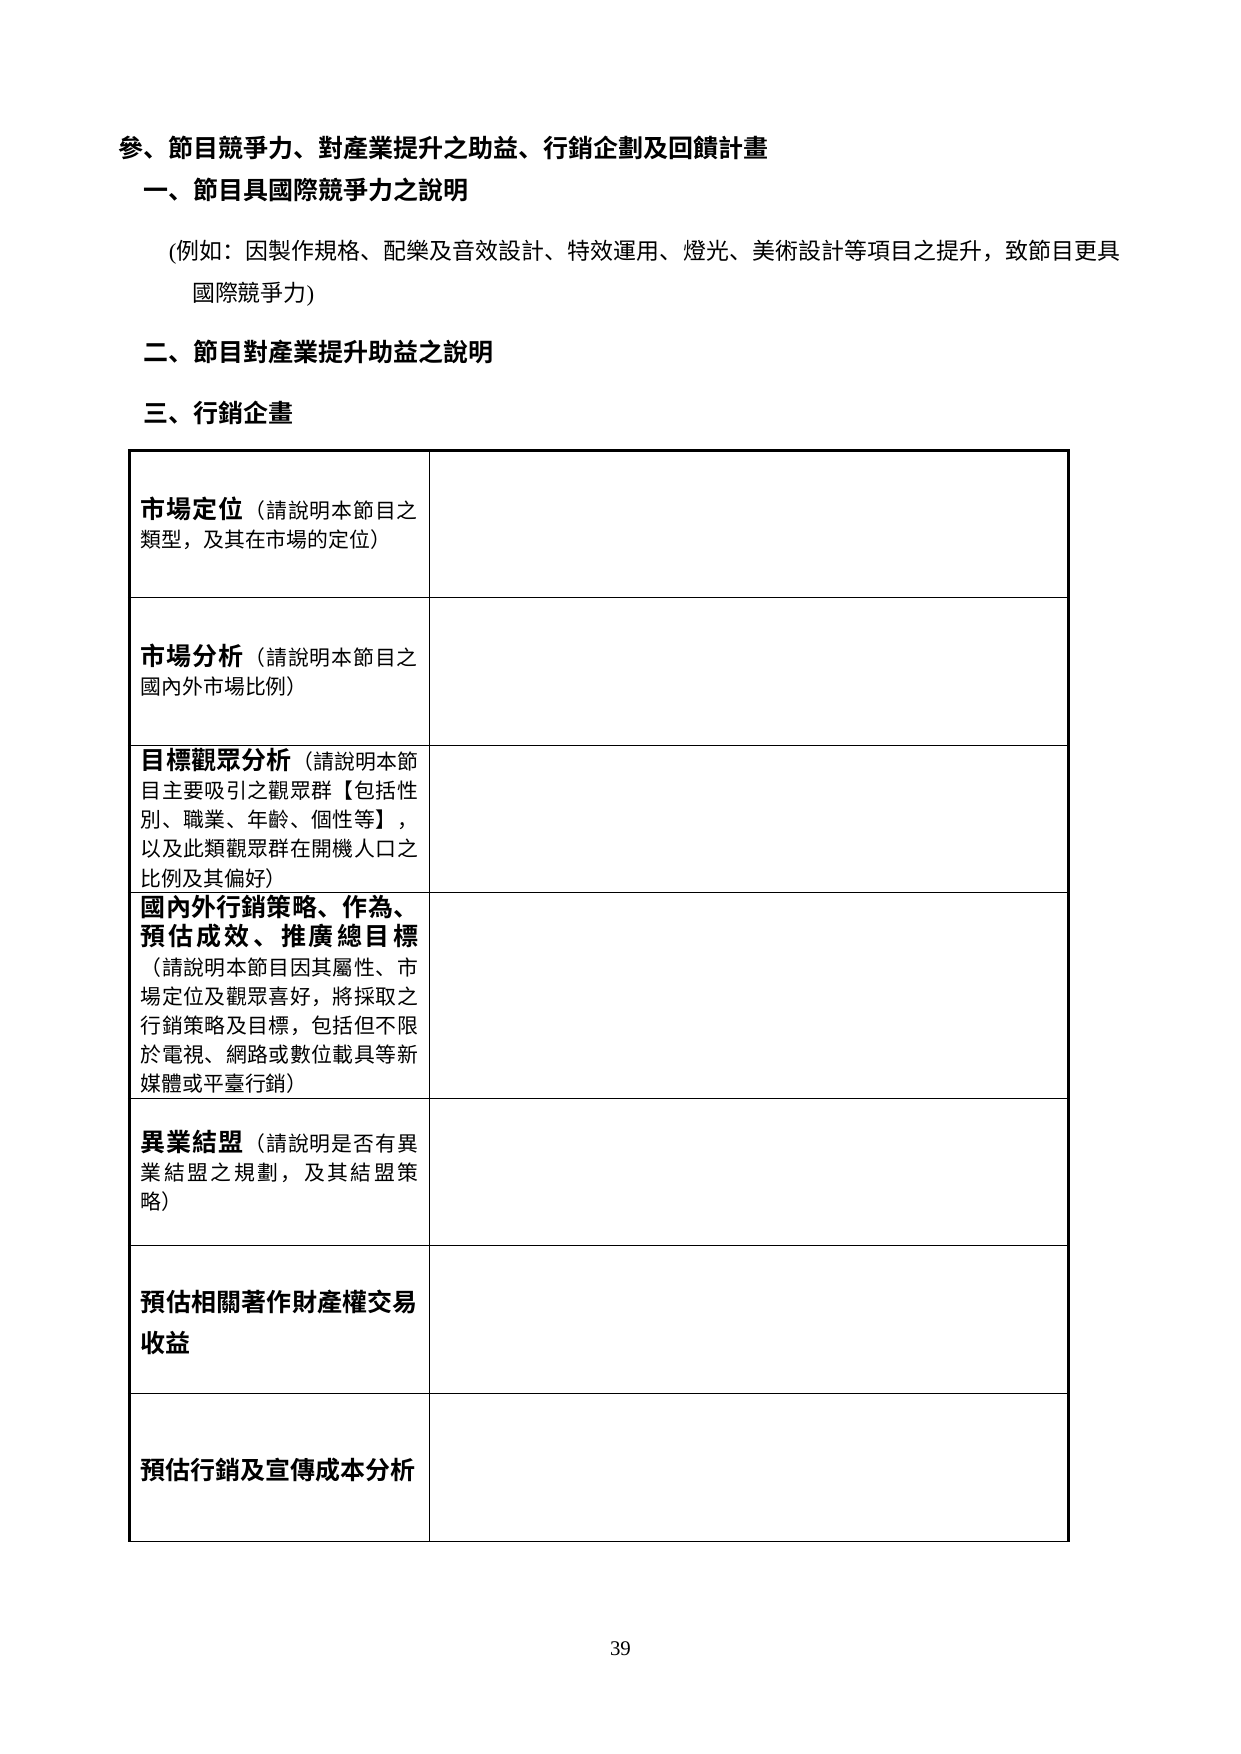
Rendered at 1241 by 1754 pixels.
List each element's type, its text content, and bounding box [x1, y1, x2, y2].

table_cell [430, 598, 1067, 744]
table_cell 預估行銷及宣傳成本分析 [131, 1394, 429, 1541]
table_cell [430, 1246, 1067, 1393]
table_header [430, 452, 1067, 597]
table_cell 預估相關著作財產權交易收益 [131, 1246, 429, 1393]
table_cell 國內外行銷策略、作為、預估成效、推廣總目標（請說明本節目因其屬性、市場定位及觀眾喜好，將採取之行銷策略及目標，包括但不限於電視、網路或數位載具等新媒體或平臺行銷） [131, 893, 429, 1097]
table_cell 異業結盟（請說明是否有異業結盟之規劃，及其結盟策略） [131, 1099, 429, 1245]
table_cell 目標觀眾分析（請說明本節目主要吸引之觀眾群【包括性別、職業、年齡、個性等】，以及此類觀眾群在開機人口之比例及其偏好） [131, 746, 429, 892]
text 一、節目具國際競爭力之說明 [143, 166, 1122, 207]
table_cell 市場分析（請說明本節目之國內外市場比例） [131, 598, 429, 744]
text 二、節目對產業提升助益之說明 [143, 328, 1122, 370]
text (例如：因製作規格、配樂及音效設計、特效運用、燈光、美術設計等項目之提升，致節目更具國際競爭力) [143, 226, 1122, 309]
table_header 市場定位（請說明本節目之類型，及其在市場的定位） [131, 452, 429, 597]
text 參、節目競爭力、對產業提升之助益、行銷企劃及回饋計畫 [118, 124, 1122, 166]
table_cell [430, 893, 1067, 1097]
table_cell [430, 746, 1067, 892]
table_cell [430, 1099, 1067, 1245]
table_cell [430, 1394, 1067, 1541]
text 三、行銷企畫 [143, 389, 1122, 430]
